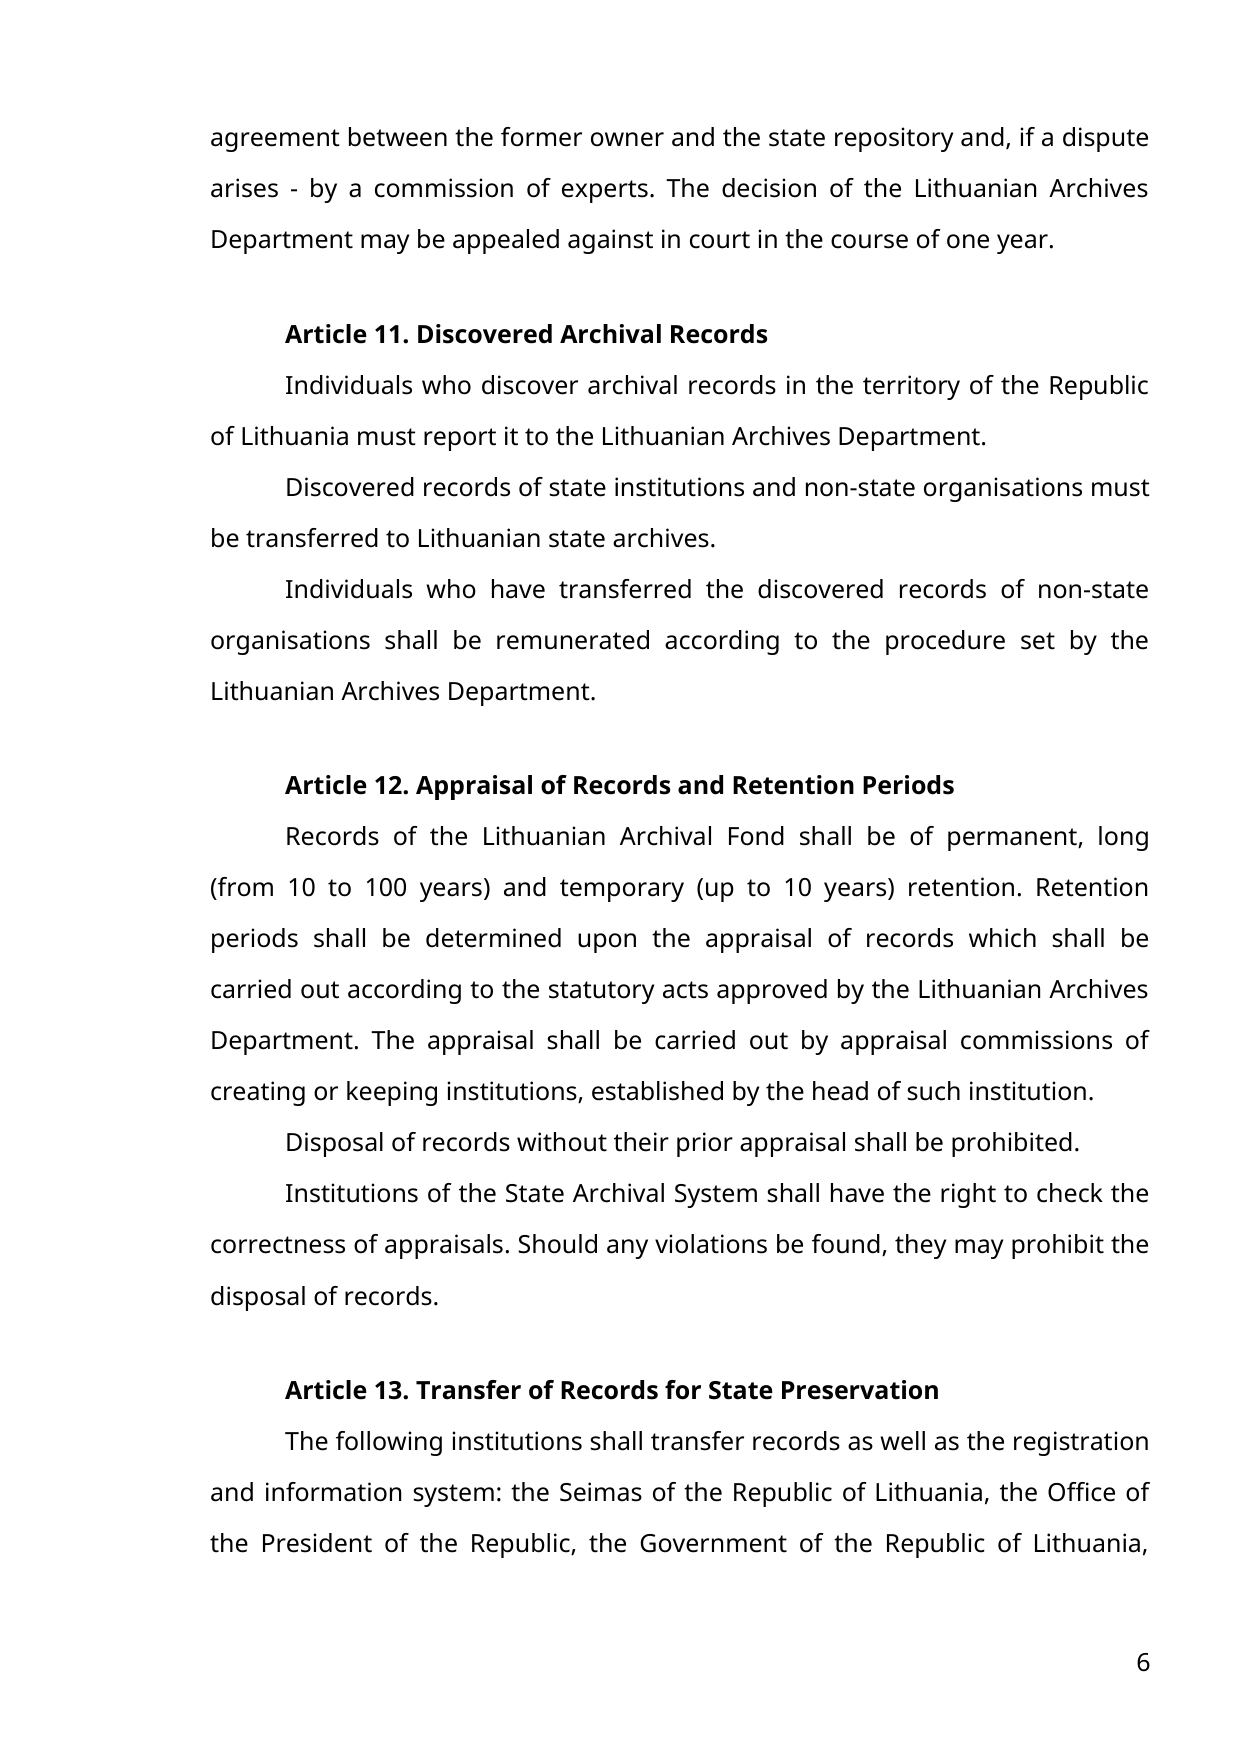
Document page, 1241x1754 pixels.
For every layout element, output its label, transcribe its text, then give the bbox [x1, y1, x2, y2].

text Article 13. Transfer of Records for State Preservation [210, 1372, 1151, 1406]
text Individuals who have transferred the discovered records of non-state organisations shall be remunerated according to the procedure set by the Lithuanian Archives Department. [210, 571, 1151, 708]
text Article 11. Discovered Archival Records [210, 316, 1151, 350]
text agreement between the former owner and the state repository and, if a dispute arises - by a commission of experts. The decision of the Lithuanian Archives Department may be appealed against in court in the course of one year. [210, 120, 1151, 256]
text Discovered records of state institutions and non-state organisations must be transferred to Lithuanian state archives. [210, 469, 1151, 554]
text Article 12. Appraisal of Records and Retention Periods [210, 768, 1151, 802]
text Institutions of the State Archival System shall have the right to check the correctness of appraisals. Should any violations be found, they may prohibit the disposal of records. [210, 1176, 1151, 1312]
text Individuals who discover archival records in the territory of the Republic of Lithuania must report it to the Lithuanian Archives Department. [210, 367, 1151, 452]
text Disposal of records without their prior appraisal shall be prohibited. [210, 1125, 1151, 1159]
text Records of the Lithuanian Archival Fond shall be of permanent, long (from 10 to 100 years) and temporary (up to 10 years) retention. Retention periods shall be determined upon the appraisal of records which shall be carried out according to the statutory acts approved by the Lithuanian Archives Department. The appraisal shall be carried out by appraisal commissions of creating or keeping institutions, established by the head of such institution. [210, 819, 1151, 1108]
text The following institutions shall transfer records as well as the registration and information system: the Seimas of the Republic of Lithuania, the Office of the President of the Republic, the Government of the Republic of Lithuania, [210, 1423, 1151, 1559]
